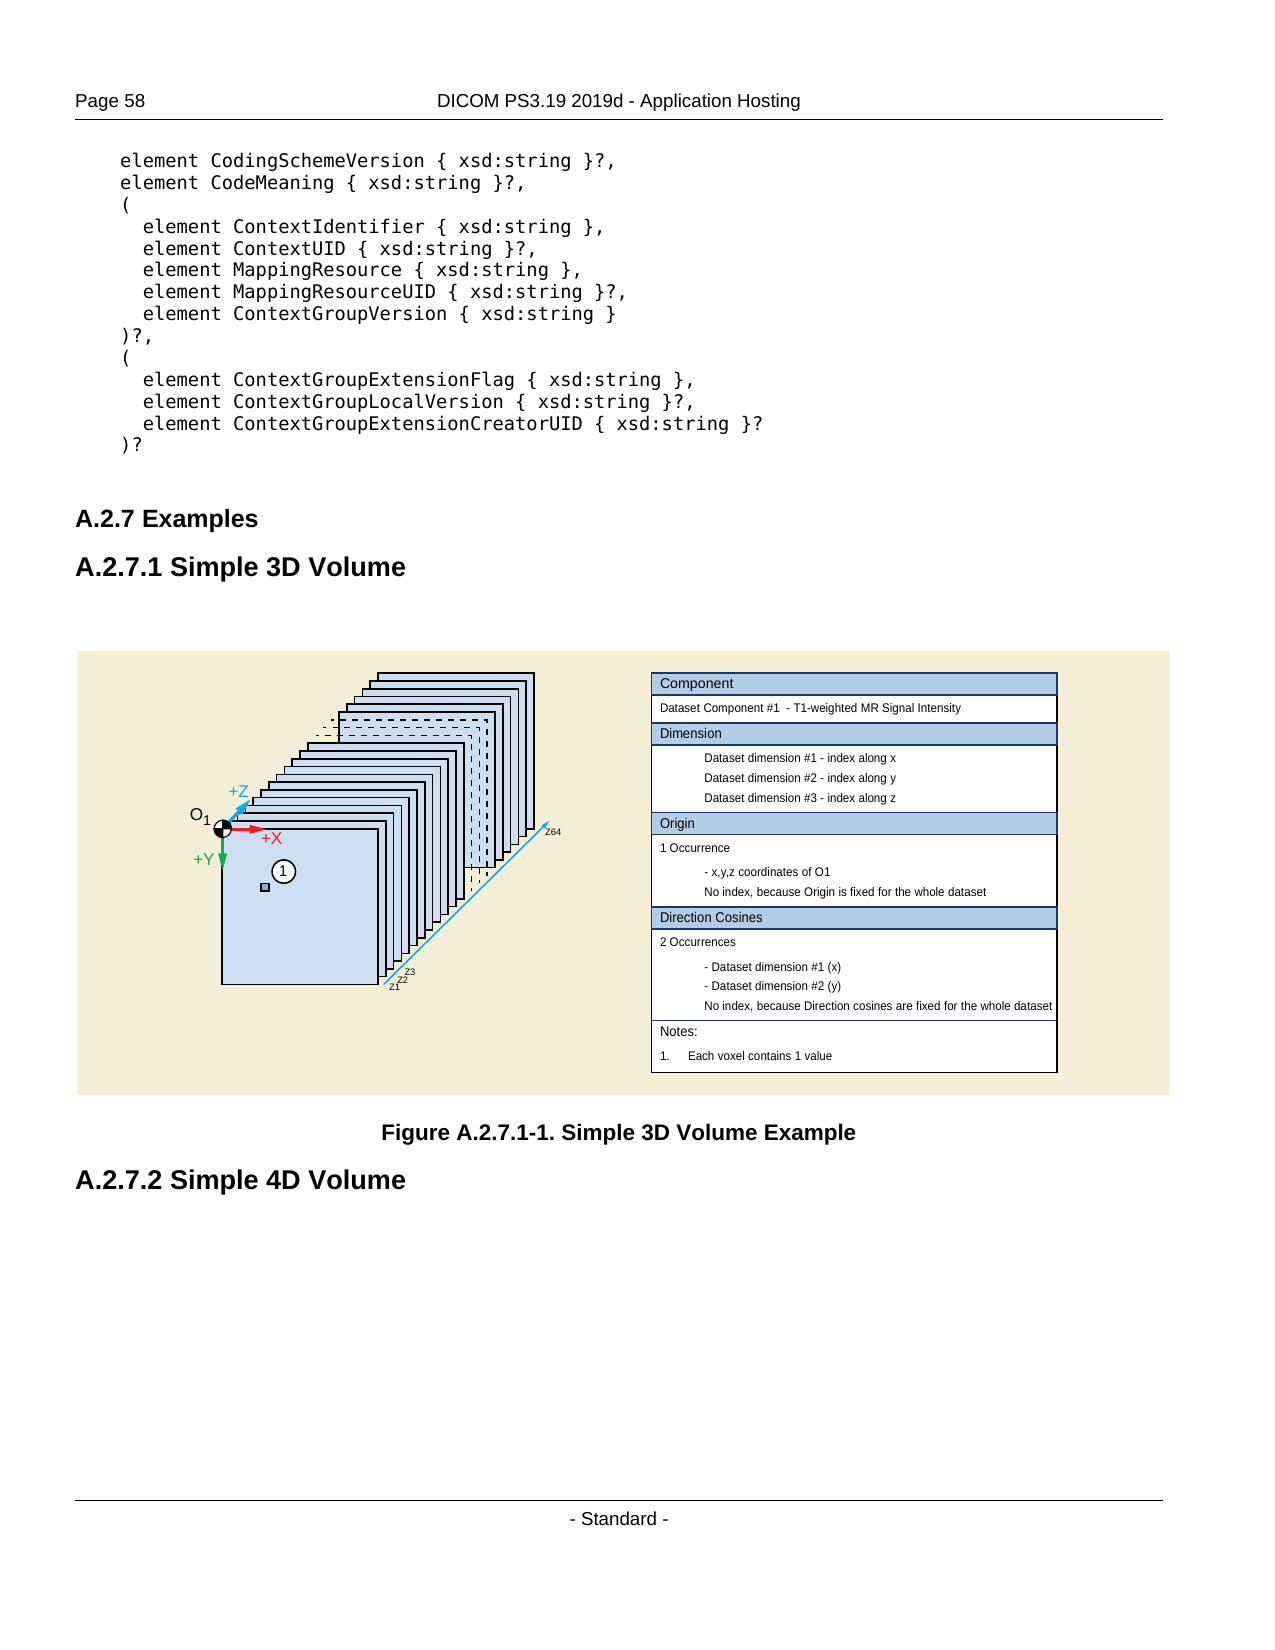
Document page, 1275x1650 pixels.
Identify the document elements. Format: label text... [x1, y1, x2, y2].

text element CodingSchemeVersion { xsd:string }?, element CodeMeaning { xsd:string }?, ( element ContextIdentifier { xsd:string }, element ContextUID { xsd:string }?, element MappingResource { xsd:string }, element MappingResourceUID { xsd:string }?, element ContextGroupVersion { xsd:string } )?, ( element ContextGroupExtensionFlag { xsd:string }, element ContextGroupLocalVersion { xsd:string }?, element ContextGroupExtensionCreatorUID { xsd:string }? )? [75, 150, 1162, 485]
text A.2.7 Examples [75, 504, 1162, 532]
text A.2.7.1 Simple 3D Volume [75, 551, 1162, 582]
text Figure A.2.7.1-1. Simple 3D Volume Example [75, 1119, 1162, 1145]
text A.2.7.2 Simple 4D Volume [75, 1164, 1162, 1195]
